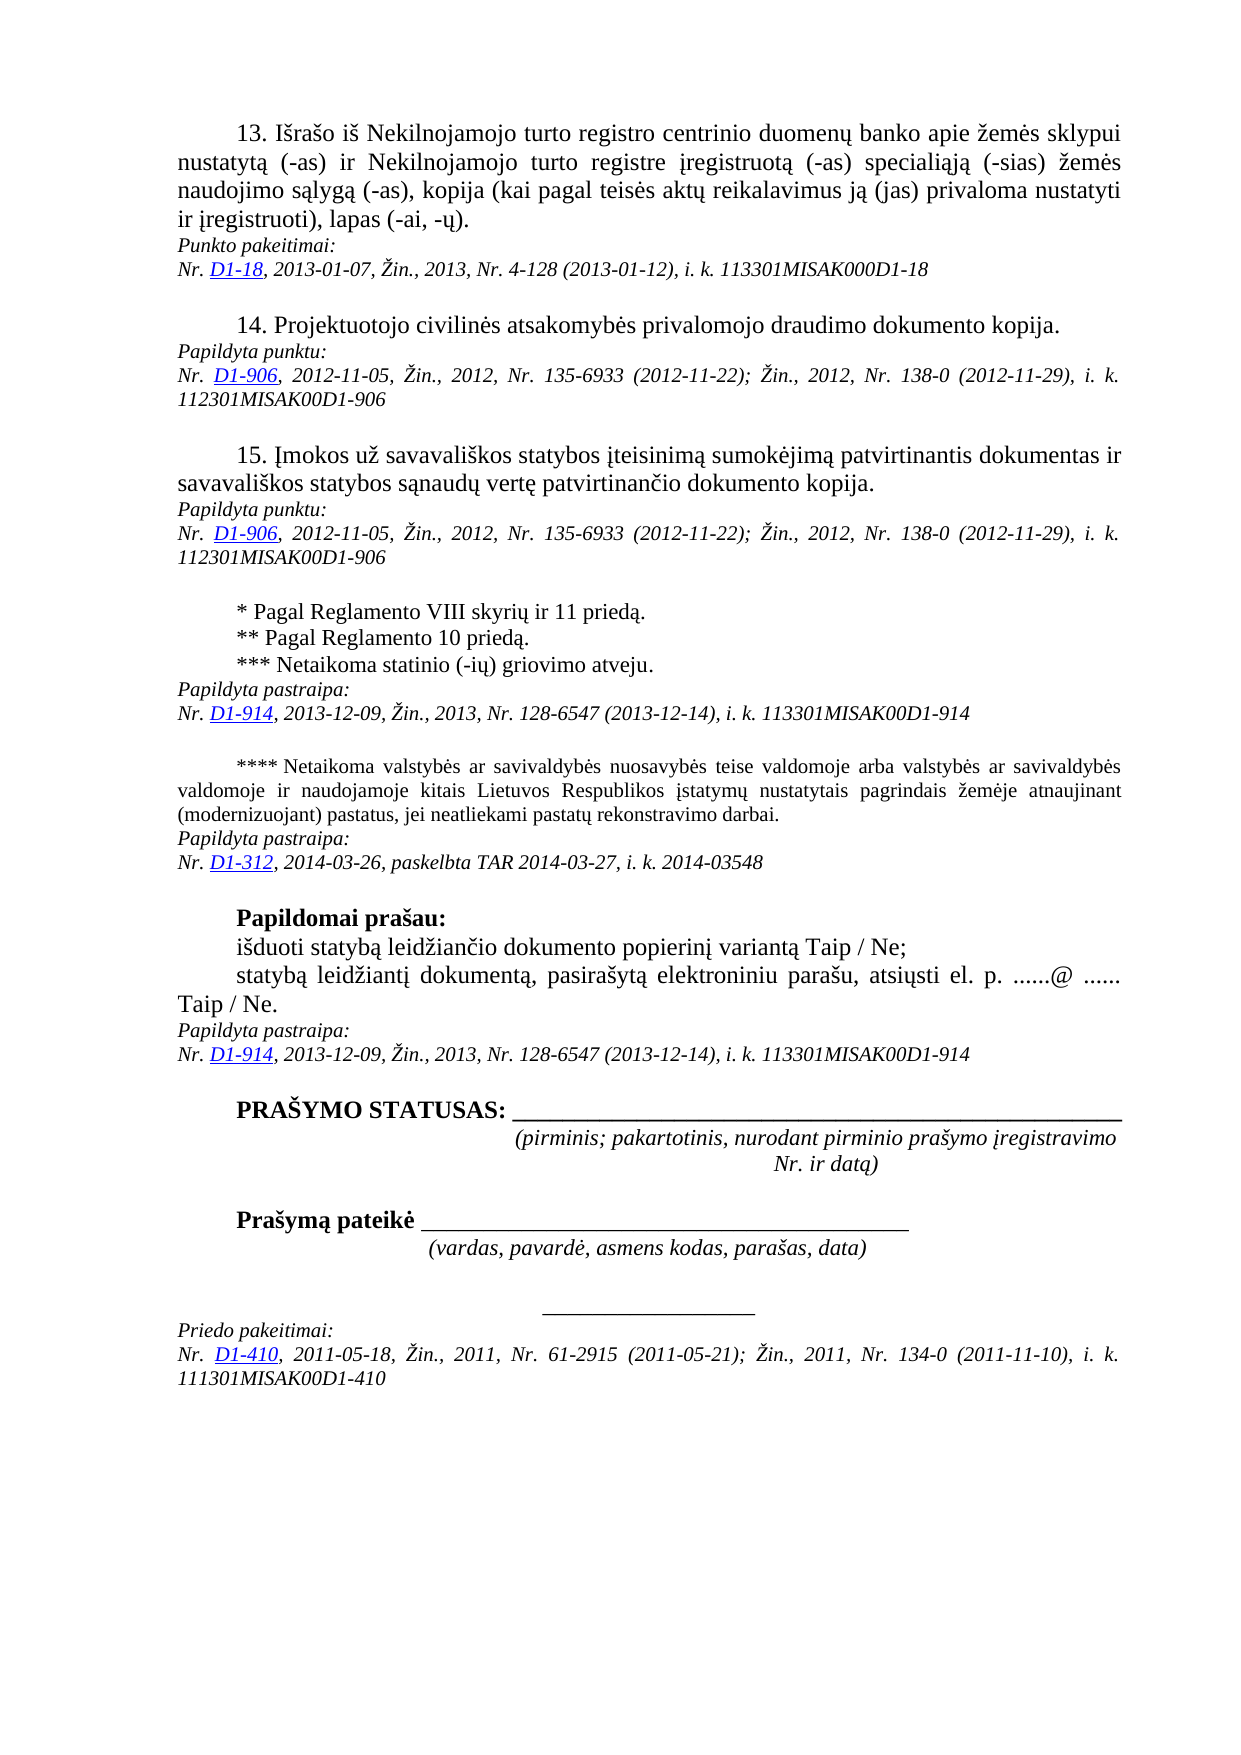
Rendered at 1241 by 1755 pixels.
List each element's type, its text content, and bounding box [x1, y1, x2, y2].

text Papildyta pastraipa: [177, 677, 1122, 701]
text 15. Įmokos už savavališkos statybos įteisinimą sumokėjimą patvirtinantis dokumentas ir savavališkos statybos sąnaudų vertę patvirtinančio dokumento kopija. [177, 440, 1122, 497]
text Papildomai prašau: [177, 903, 1122, 932]
text Nr. D1-914, 2013-12-09, Žin., 2013, Nr. 128-6547 (2013-12-14), i. k. 113301MISAK00D1-914 [177, 1042, 1122, 1066]
text Nr. D1-906, 2012-11-05, Žin., 2012, Nr. 135-6933 (2012-11-22); Žin., 2012, Nr. 138-0 (2012-11-29), i. k. 112301MISAK00D1-906 [177, 363, 1122, 411]
text Nr. D1-312, 2014-03-26, paskelbta TAR 2014-03-27, i. k. 2014-03548 [177, 850, 1122, 874]
text (pirminis; pakartotinis, nurodant pirminio prašymo įregistravimo [515, 1124, 1122, 1150]
text ** Pagal Reglamento 10 priedą. [177, 624, 1122, 651]
text *** Netaikoma statinio (-ių) griovimo atveju. [177, 651, 1122, 677]
text Priedo pakeitimai: [177, 1318, 1122, 1342]
text išduoti statybą leidžiančio dokumento popierinį variantą Taip / Ne; [177, 932, 1122, 961]
text PRAŠYMO STATUSAS: [177, 1095, 1122, 1124]
text Nr. D1-906, 2012-11-05, Žin., 2012, Nr. 135-6933 (2012-11-22); Žin., 2012, Nr. 138-0 (2012-11-29), i. k. 112301MISAK00D1-906 [177, 521, 1122, 569]
text 13. Išrašo iš Nekilnojamojo turto registro centrinio duomenų banko apie žemės sklypui nustatytą (-as) ir Nekilnojamojo turto registre įregistruotą (-as) specialiąją (-sias) žemės naudojimo sąlygą (-as), kopija (kai pagal teisės aktų reikalavimus ją (jas) privaloma nustatyti ir įregistruoti), lapas (-ai, -ų). [177, 118, 1122, 233]
text (vardas, pavardė, asmens kodas, parašas, data) [177, 1234, 1122, 1260]
text * Pagal Reglamento VIII skyrių ir 11 priedą. [177, 598, 1122, 624]
text Nr. D1-914, 2013-12-09, Žin., 2013, Nr. 128-6547 (2013-12-14), i. k. 113301MISAK00D1-914 [177, 701, 1122, 725]
text statybą leidžiantį dokumentą, pasirašytą elektroniniu parašu, atsiųsti el. p. ......@ ...... Taip / Ne. [177, 961, 1122, 1018]
text Punkto pakeitimai: [177, 233, 1122, 257]
text Nr. ir datą) [515, 1150, 1122, 1176]
text Prašymą pateikė _______________________________________ [177, 1205, 1122, 1234]
text Papildyta pastraipa: [177, 1018, 1122, 1042]
text _________________ [177, 1289, 1122, 1318]
text Nr. D1-410, 2011-05-18, Žin., 2011, Nr. 61-2915 (2011-05-21); Žin., 2011, Nr. 134-0 (2011-11-10), i. k. 111301MISAK00D1-410 [177, 1342, 1122, 1390]
text Nr. D1-18, 2013-01-07, Žin., 2013, Nr. 4-128 (2013-01-12), i. k. 113301MISAK000D1-18 [177, 257, 1122, 281]
text Papildyta punktu: [177, 497, 1122, 521]
text **** Netaikoma valstybės ar savivaldybės nuosavybės teise valdomoje arba valstybės ar savivaldybės valdomoje ir naudojamoje kitais Lietuvos Respublikos įstatymų nustatytais pagrindais žemėje atnaujinant (modernizuojant) pastatus, jei neatliekami pastatų rekonstravimo darbai. [177, 754, 1122, 826]
text Papildyta pastraipa: [177, 826, 1122, 850]
text Papildyta punktu: [177, 339, 1122, 363]
text 14. Projektuotojo civilinės atsakomybės privalomojo draudimo dokumento kopija. [177, 310, 1122, 339]
